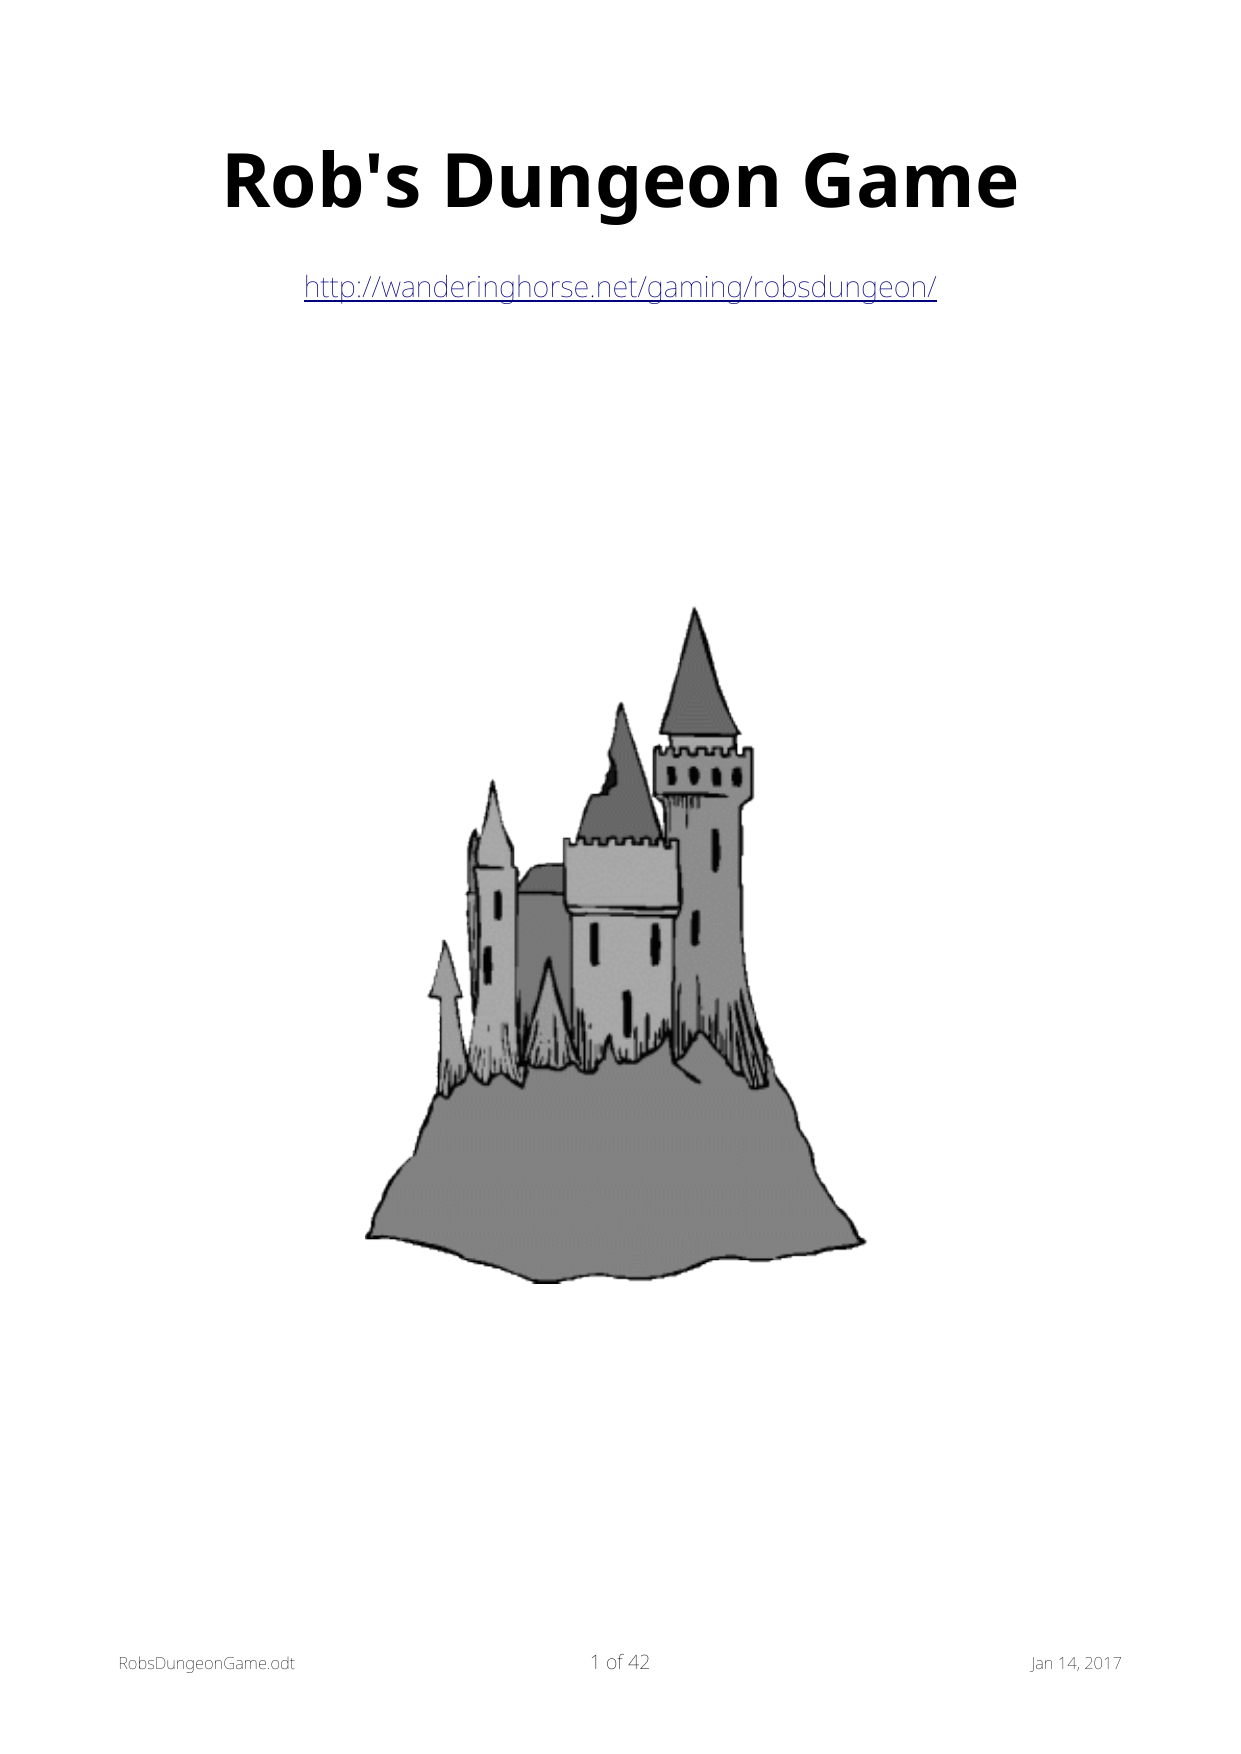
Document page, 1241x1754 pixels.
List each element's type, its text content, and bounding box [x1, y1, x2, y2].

picture [365, 596, 876, 1284]
subtitle http://wanderinghorse.net/gaming/robsdungeon/ [118, 267, 1122, 306]
title Rob's Dungeon Game [118, 127, 1122, 229]
